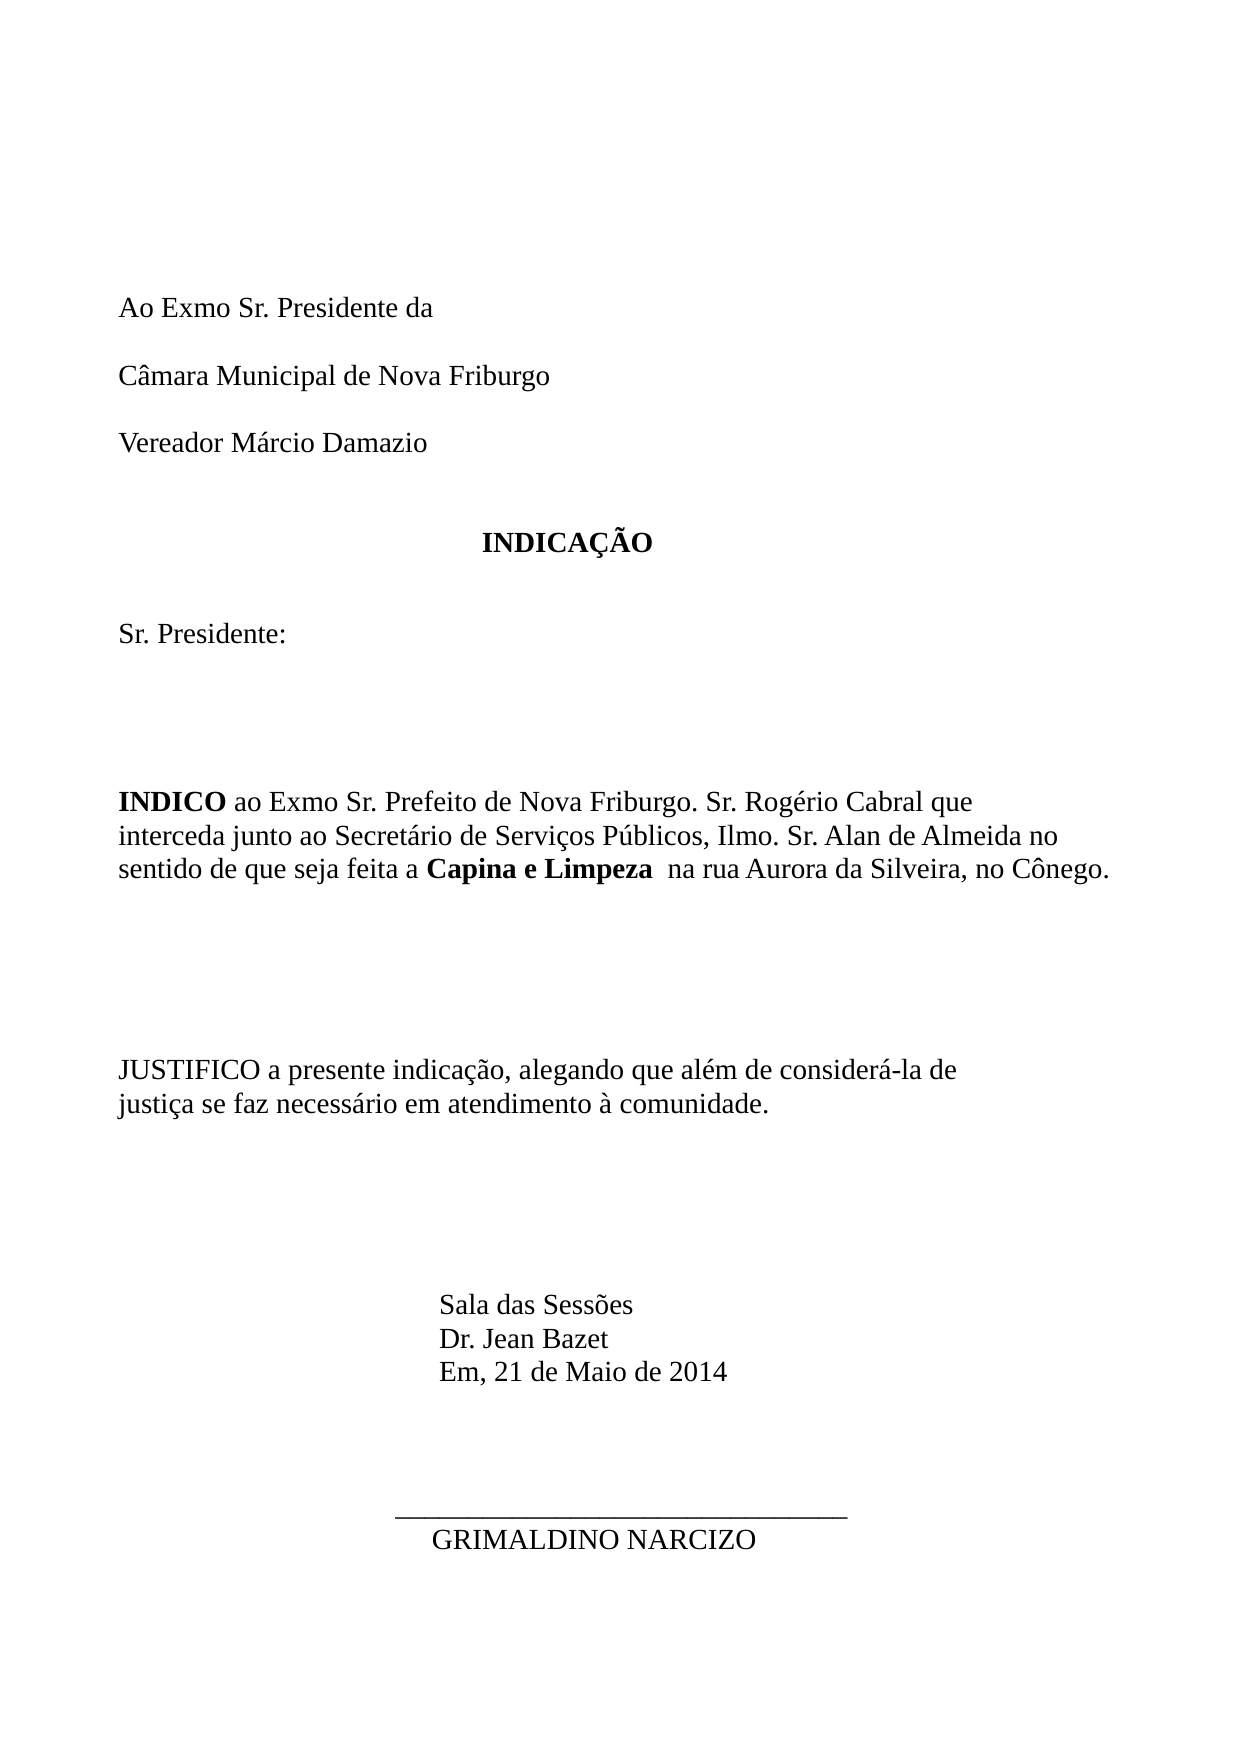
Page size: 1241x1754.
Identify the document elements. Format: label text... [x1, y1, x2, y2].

text Dr. Jean Bazet [118, 1321, 1122, 1354]
text INDICAÇÃO [118, 525, 1122, 559]
text Vereador Márcio Damazio [118, 425, 1122, 458]
text Em, 21 de Maio de 2014 [118, 1354, 1122, 1388]
text INDICO ao Exmo Sr. Prefeito de Nova Friburgo. Sr. Rogério Cabral que [118, 784, 1122, 818]
text Sr. Presidente: [118, 616, 1122, 650]
text _______________________________ [118, 1488, 1122, 1522]
text justiça se faz necessário em atendimento à comunidade. [118, 1086, 1122, 1119]
text GRIMALDINO NARCIZO [118, 1522, 1122, 1556]
text sentido de que seja feita a Capina e Limpeza na rua Aurora da Silveira, no Cônego. [118, 851, 1122, 885]
text Câmara Municipal de Nova Friburgo [118, 358, 1122, 391]
text JUSTIFICO a presente indicação, alegando que além de considerá-la de [118, 1052, 1122, 1086]
text Ao Exmo Sr. Presidente da [118, 291, 1122, 324]
text Sala das Sessões [118, 1287, 1122, 1321]
text interceda junto ao Secretário de Serviços Públicos, Ilmo. Sr. Alan de Almeida no [118, 818, 1122, 851]
